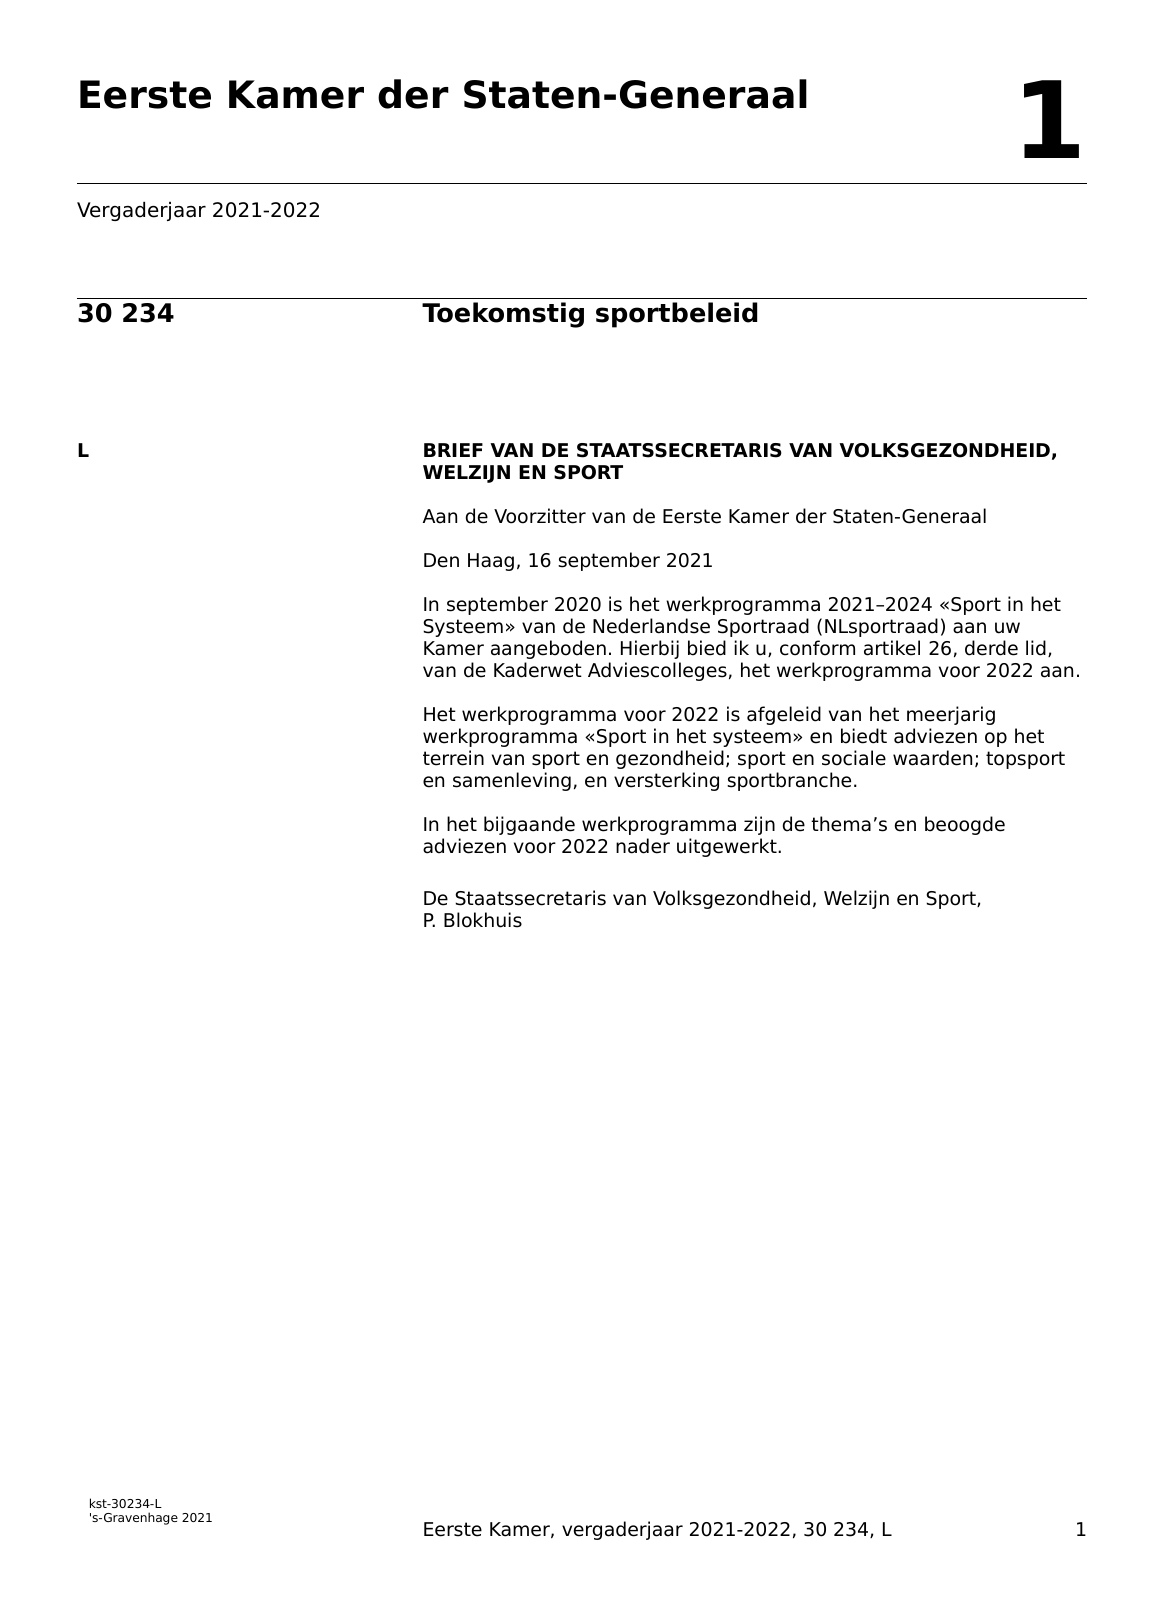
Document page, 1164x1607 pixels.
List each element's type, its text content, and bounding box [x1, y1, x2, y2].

subtitle L BRIEF VAN DE STAATSSECRETARIS VAN VOLKSGEZONDHEID, WELZIJN EN SPORT [77, 440, 1087, 484]
subtitle 30 234 Toekomstig sportbeleid [77, 299, 1087, 329]
text In september 2020 is het werkprogramma 2021–2024 «Sport in het Systeem» van de Nederlandse Sportraad (NLsportraad) aan uw Kamer aangeboden. Hierbij bied ik u, conform artikel 26, derde lid, van de Kaderwet Adviescolleges, het werkprogramma voor 2022 aan. [422, 594, 1087, 682]
text Den Haag, 16 september 2021 [422, 550, 1087, 572]
text In het bijgaande werkprogramma zijn de thema’s en beoogde adviezen voor 2022 nader uitgewerkt. [422, 814, 1087, 858]
text De Staatssecretaris van Volksgezondheid, Welzijn en Sport, P. Blokhuis [422, 888, 1087, 932]
table_cell Vergaderjaar 2021-2022 [77, 184, 1087, 298]
text Het werkprogramma voor 2022 is afgeleid van het meerjarig werkprogramma «Sport in het systeem» en biedt adviezen op het terrein van sport en gezondheid; sport en sociale waarden; topsport en samenleving, en versterking sportbranche. [422, 704, 1087, 792]
text 's-Gravenhage 2021 [88, 1511, 323, 1525]
text kst-30234-L [88, 1497, 323, 1511]
table_header 1 [886, 59, 1087, 183]
table_header Eerste Kamer der Staten-Generaal [77, 59, 886, 183]
text Aan de Voorzitter van de Eerste Kamer der Staten-Generaal [422, 506, 1087, 528]
